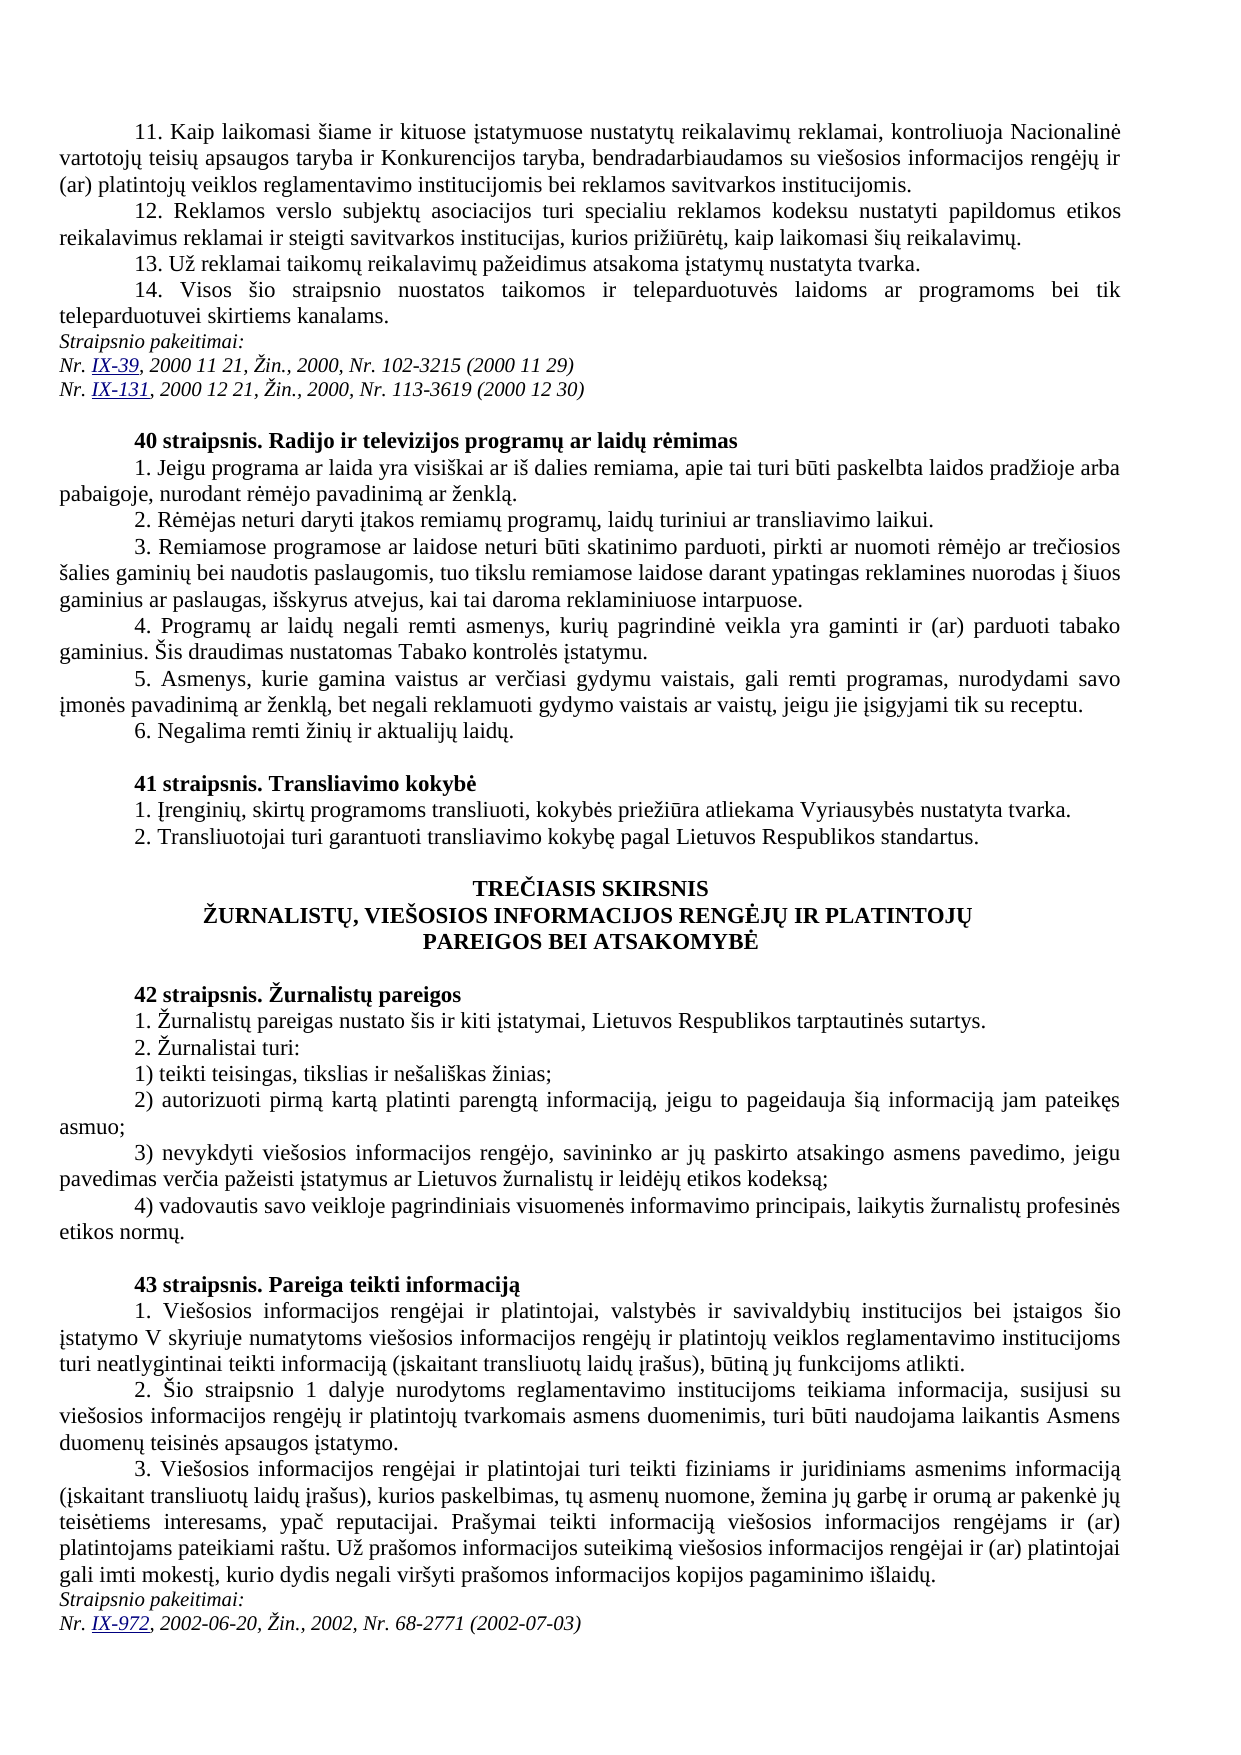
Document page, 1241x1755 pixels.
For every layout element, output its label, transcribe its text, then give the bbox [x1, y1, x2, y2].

text 2. Šio straipsnio 1 dalyje nurodytoms reglamentavimo institucijoms teikiama informacija, susijusi su viešosios informacijos rengėjų ir platintojų tvarkomais asmens duomenimis, turi būti naudojama laikantis Asmens duomenų teisinės apsaugos įstatymo. [59, 1376, 1122, 1455]
text 14. Visos šio straipsnio nuostatos taikomos ir teleparduotuvės laidoms ar programoms bei tik teleparduotuvei skirtiems kanalams. [59, 276, 1122, 329]
text 2. Žurnalistai turi: [59, 1034, 1122, 1060]
text 13. Už reklamai taikomų reikalavimų pažeidimus atsakoma įstatymų nustatyta tvarka. [59, 250, 1122, 276]
text Nr. IX-131, 2000 12 21, Žin., 2000, Nr. 113-3619 (2000 12 30) [59, 377, 1122, 401]
text Nr. IX-39, 2000 11 21, Žin., 2000, Nr. 102-3215 (2000 11 29) [59, 353, 1122, 377]
text Žurnalistų, viešosios informacijos rengėjų ir platintojų [59, 902, 1122, 928]
text 41 straipsnis. Transliavimo kokybė [59, 770, 1122, 796]
text 1. Žurnalistų pareigas nustato šis ir kiti įstatymai, Lietuvos Respublikos tarptautinės sutartys. [59, 1007, 1122, 1034]
text 5. Asmenys, kurie gamina vaistus ar verčiasi gydymu vaistais, gali remti programas, nurodydami savo įmonės pavadinimą ar ženklą, bet negali reklamuoti gydymo vaistais ar vaistų, jeigu jie įsigyjami tik su receptu. [59, 665, 1122, 717]
text Nr. IX-972, 2002-06-20, Žin., 2002, Nr. 68-2771 (2002-07-03) [59, 1611, 1122, 1635]
text 4. Programų ar laidų negali remti asmenys, kurių pagrindinė veikla yra gaminti ir (ar) parduoti tabako gaminius. Šis draudimas nustatomas Tabako kontrolės įstatymu. [59, 612, 1122, 665]
text 1. Įrenginių, skirtų programoms transliuoti, kokybės priežiūra atliekama Vyriausybės nustatyta tvarka. [59, 796, 1122, 823]
text 11. Kaip laikomasi šiame ir kituose įstatymuose nustatytų reikalavimų reklamai, kontroliuoja Nacionalinė vartotojų teisių apsaugos taryba ir Konkurencijos taryba, bendradarbiaudamos su viešosios informacijos rengėjų ir (ar) platintojų veiklos reglamentavimo institucijomis bei reklamos savitvarkos institucijomis. [59, 118, 1122, 197]
text 3. Viešosios informacijos rengėjai ir platintojai turi teikti fiziniams ir juridiniams asmenims informaciją (įskaitant transliuotų laidų įrašus), kurios paskelbimas, tų asmenų nuomone, žemina jų garbę ir orumą ar pakenkė jų teisėtiems interesams, ypač reputacijai. Prašymai teikti informaciją viešosios informacijos rengėjams ir (ar) platintojams pateikiami raštu. Už prašomos informacijos suteikimą viešosios informacijos rengėjai ir (ar) platintojai gali imti mokestį, kurio dydis negali viršyti prašomos informacijos kopijos pagaminimo išlaidų. [59, 1455, 1122, 1587]
text pareigos bei atsakomybė [59, 928, 1122, 954]
text 2) autorizuoti pirmą kartą platinti parengtą informaciją, jeigu to pageidauja šią informaciją jam pateikęs asmuo; [59, 1086, 1122, 1139]
text 43 straipsnis. Pareiga teikti informaciją [59, 1271, 1122, 1297]
text 6. Negalima remti žinių ir aktualijų laidų. [59, 717, 1122, 744]
text 1) teikti teisingas, tikslias ir nešališkas žinias; [59, 1060, 1122, 1086]
text Straipsnio pakeitimai: [59, 329, 1122, 353]
subtitle Trečiasis skirsnis [59, 876, 1122, 902]
text 1. Jeigu programa ar laida yra visiškai ar iš dalies remiama, apie tai turi būti paskelbta laidos pradžioje arba pabaigoje, nurodant rėmėjo pavadinimą ar ženklą. [59, 454, 1122, 507]
text 40 straipsnis. Radijo ir televizijos programų ar laidų rėmimas [59, 427, 1122, 454]
text 42 straipsnis. Žurnalistų pareigos [59, 981, 1122, 1007]
text 2. Transliuotojai turi garantuoti transliavimo kokybę pagal Lietuvos Respublikos standartus. [59, 823, 1122, 849]
text 12. Reklamos verslo subjektų asociacijos turi specialiu reklamos kodeksu nustatyti papildomus etikos reikalavimus reklamai ir steigti savitvarkos institucijas, kurios prižiūrėtų, kaip laikomasi šių reikalavimų. [59, 197, 1122, 250]
text 2. Rėmėjas neturi daryti įtakos remiamų programų, laidų turiniui ar transliavimo laikui. [59, 507, 1122, 533]
text 3. Remiamose programose ar laidose neturi būti skatinimo parduoti, pirkti ar nuomoti rėmėjo ar trečiosios šalies gaminių bei naudotis paslaugomis, tuo tikslu remiamose laidose darant ypatingas reklamines nuorodas į šiuos gaminius ar paslaugas, išskyrus atvejus, kai tai daroma reklaminiuose intarpuose. [59, 533, 1122, 612]
text 4) vadovautis savo veikloje pagrindiniais visuomenės informavimo principais, laikytis žurnalistų profesinės etikos normų. [59, 1192, 1122, 1244]
text Straipsnio pakeitimai: [59, 1587, 1122, 1611]
text 3) nevykdyti viešosios informacijos rengėjo, savininko ar jų paskirto atsakingo asmens pavedimo, jeigu pavedimas verčia pažeisti įstatymus ar Lietuvos žurnalistų ir leidėjų etikos kodeksą; [59, 1139, 1122, 1192]
text 1. Viešosios informacijos rengėjai ir platintojai, valstybės ir savivaldybių institucijos bei įstaigos šio įstatymo V skyriuje numatytoms viešosios informacijos rengėjų ir platintojų veiklos reglamentavimo institucijoms turi neatlygintinai teikti informaciją (įskaitant transliuotų laidų įrašus), būtiną jų funkcijoms atlikti. [59, 1297, 1122, 1376]
